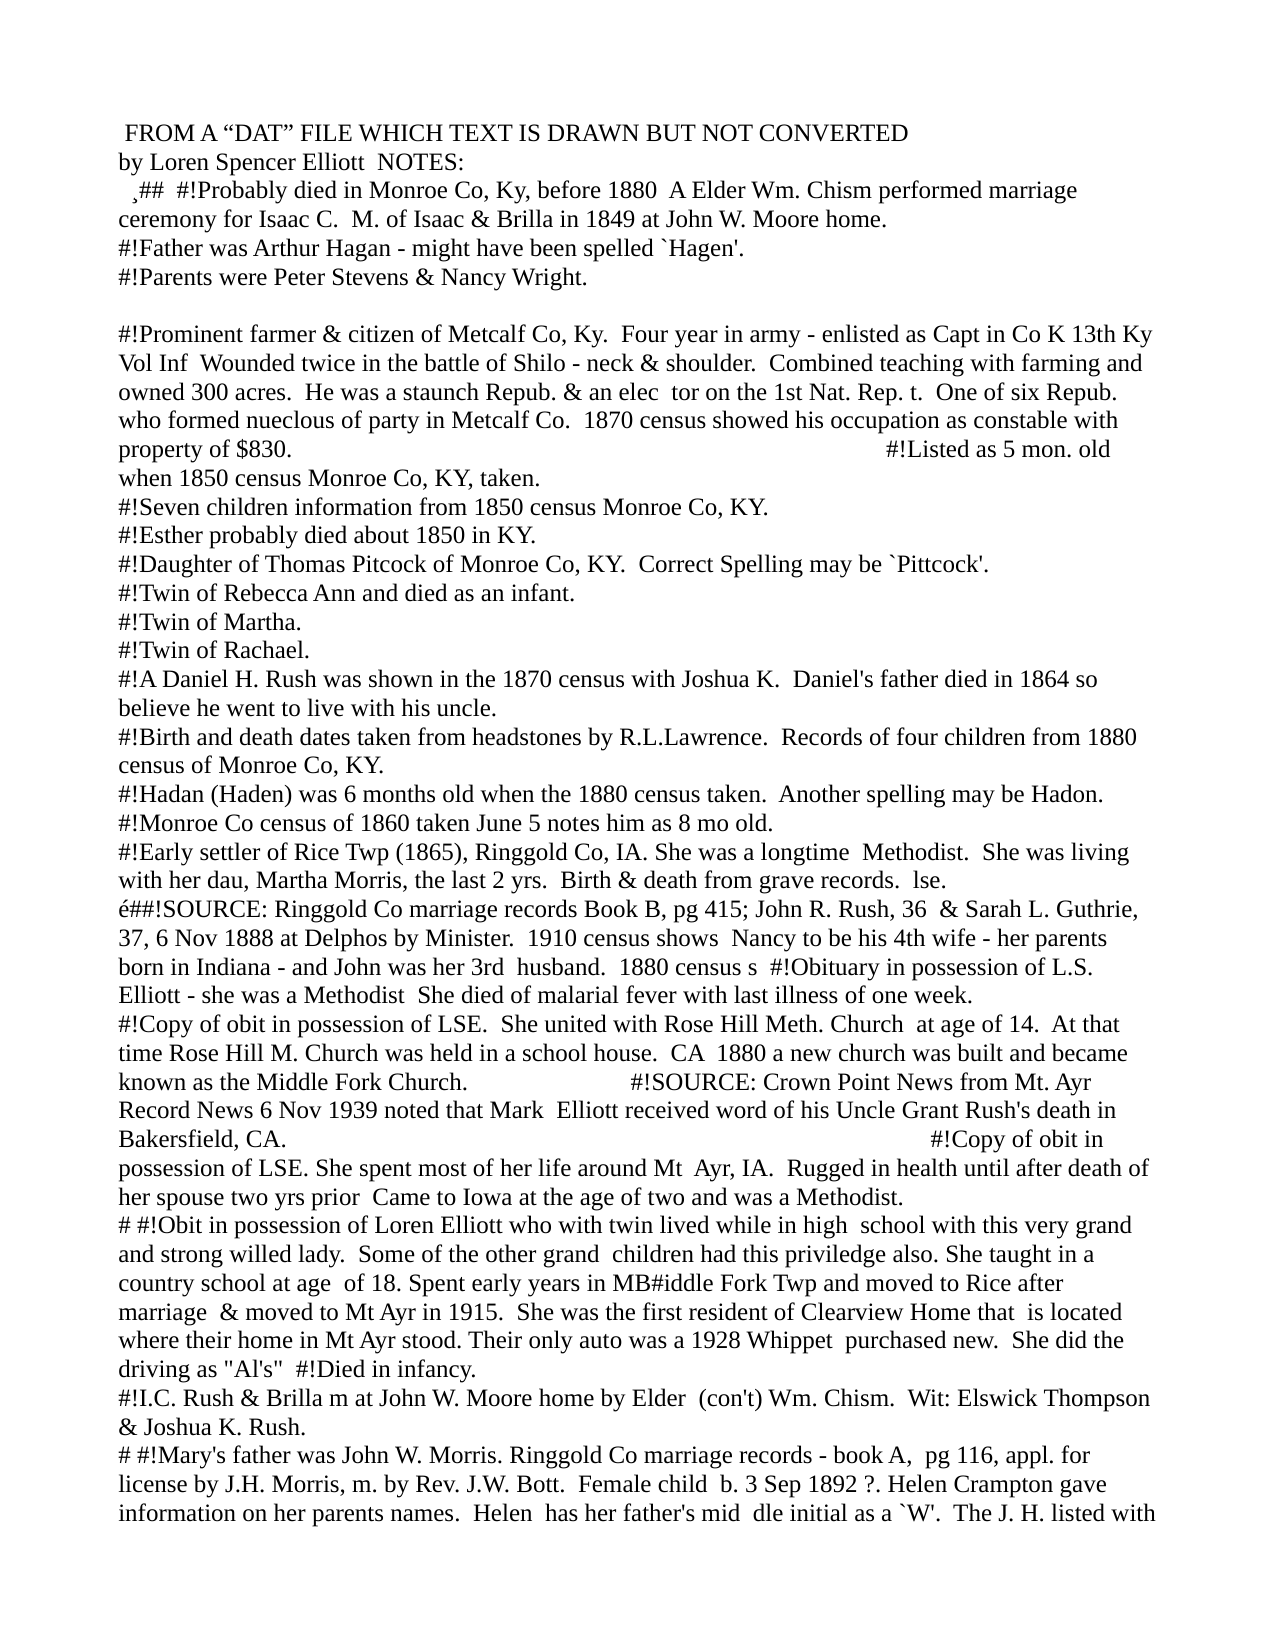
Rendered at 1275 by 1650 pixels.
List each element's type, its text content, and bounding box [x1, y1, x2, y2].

text by Loren Spencer Elliott NOTES: ¸## #!Probably died in Monroe Co, Ky, before 1880 A Elder Wm. Chism performed marriage ceremony for Isaac C. M. of Isaac & Brilla in 1849 at John W. Moore home. #!Father was Arthur Hagan - might have been spelled `Hagen'. #!Parents were Peter Stevens & Nancy Wright. [118, 147, 1157, 291]
text #!Prominent farmer & citizen of Metcalf Co, Ky. Four year in army - enlisted as Capt in Co K 13th Ky Vol Inf Wounded twice in the battle of Shilo - neck & shoulder. Combined teaching with farming and owned 300 acres. He was a staunch Repub. & an elec tor on the 1st Nat. Rep. t. One of six Repub. who formed nueclous of party in Metcalf Co. 1870 census showed his occupation as constable with property of $830. #!Listed as 5 mon. old when 1850 census Monroe Co, KY, taken. #!Seven children information from 1850 census Monroe Co, KY. #!Esther probably died about 1850 in KY. #!Daughter of Thomas Pitcock of Monroe Co, KY. Correct Spelling may be `Pittcock'. #!Twin of Rebecca Ann and died as an infant. #!Twin of Martha. #!Twin of Rachael. #!A Daniel H. Rush was shown in the 1870 census with Joshua K. Daniel's father died in 1864 so believe he went to live with his uncle. #!Birth and death dates taken from headstones by R.L.Lawrence. Records of four children from 1880 census of Monroe Co, KY. #!Hadan (Haden) was 6 months old when the 1880 census taken. Another spelling may be Hadon. #!Monroe Co census of 1860 taken June 5 notes him as 8 mo old. #!Early settler of Rice Twp (1865), Ringgold Co, IA. She was a longtime Methodist. She was living with her dau, Martha Morris, the last 2 yrs. Birth & death from grave records. lse. é##!SOURCE: Ringgold Co marriage records Book B, pg 415; John R. Rush, 36 & Sarah L. Guthrie, 37, 6 Nov 1888 at Delphos by Minister. 1910 census shows Nancy to be his 4th wife - her parents born in Indiana - and John was her 3rd husband. 1880 census s #!Obituary in possession of L.S. Elliott - she was a Methodist She died of malarial fever with last illness of one week. #!Copy of obit in possession of LSE. She united with Rose Hill Meth. Church at age of 14. At that time Rose Hill M. Church was held in a school house. CA 1880 a new church was built and became known as the Middle Fork Church. #!SOURCE: Crown Point News from Mt. Ayr Record News 6 Nov 1939 noted that Mark Elliott received word of his Uncle Grant Rush's death in Bakersfield, CA. #!Copy of obit in possession of LSE. She spent most of her life around Mt Ayr, IA. Rugged in health until after death of her spouse two yrs prior Came to Iowa at the age of two and was a Methodist. # #!Obit in possession of Loren Elliott who with twin lived while in high school with this very grand and strong willed lady. Some of the other grand children had this priviledge also. She taught in a country school at age of 18. Spent early years in MB#iddle Fork Twp and moved to Rice after marriage & moved to Mt Ayr in 1915. She was the first resident of Clearview Home that is located where their home in Mt Ayr stood. Their only auto was a 1928 Whippet purchased new. She did the driving as "Al's" #!Died in infancy. #!I.C. Rush & Brilla m at John W. Moore home by Elder (con't) Wm. Chism. Wit: Elswick Thompson & Joshua K. Rush. # #!Mary's father was John W. Morris. Ringgold Co marriage records - book A, pg 116, appl. for license by J.H. Morris, m. by Rev. J.W. Bott. Female child b. 3 Sep 1892 ?. Helen Crampton gave information on her parents names. Helen has her father's mid dle initial as a `W'. The J. H. listed with [118, 319, 1157, 1527]
text FROM A “DAT” FILE WHICH TEXT IS DRAWN BUT NOT CONVERTED [118, 118, 1157, 147]
